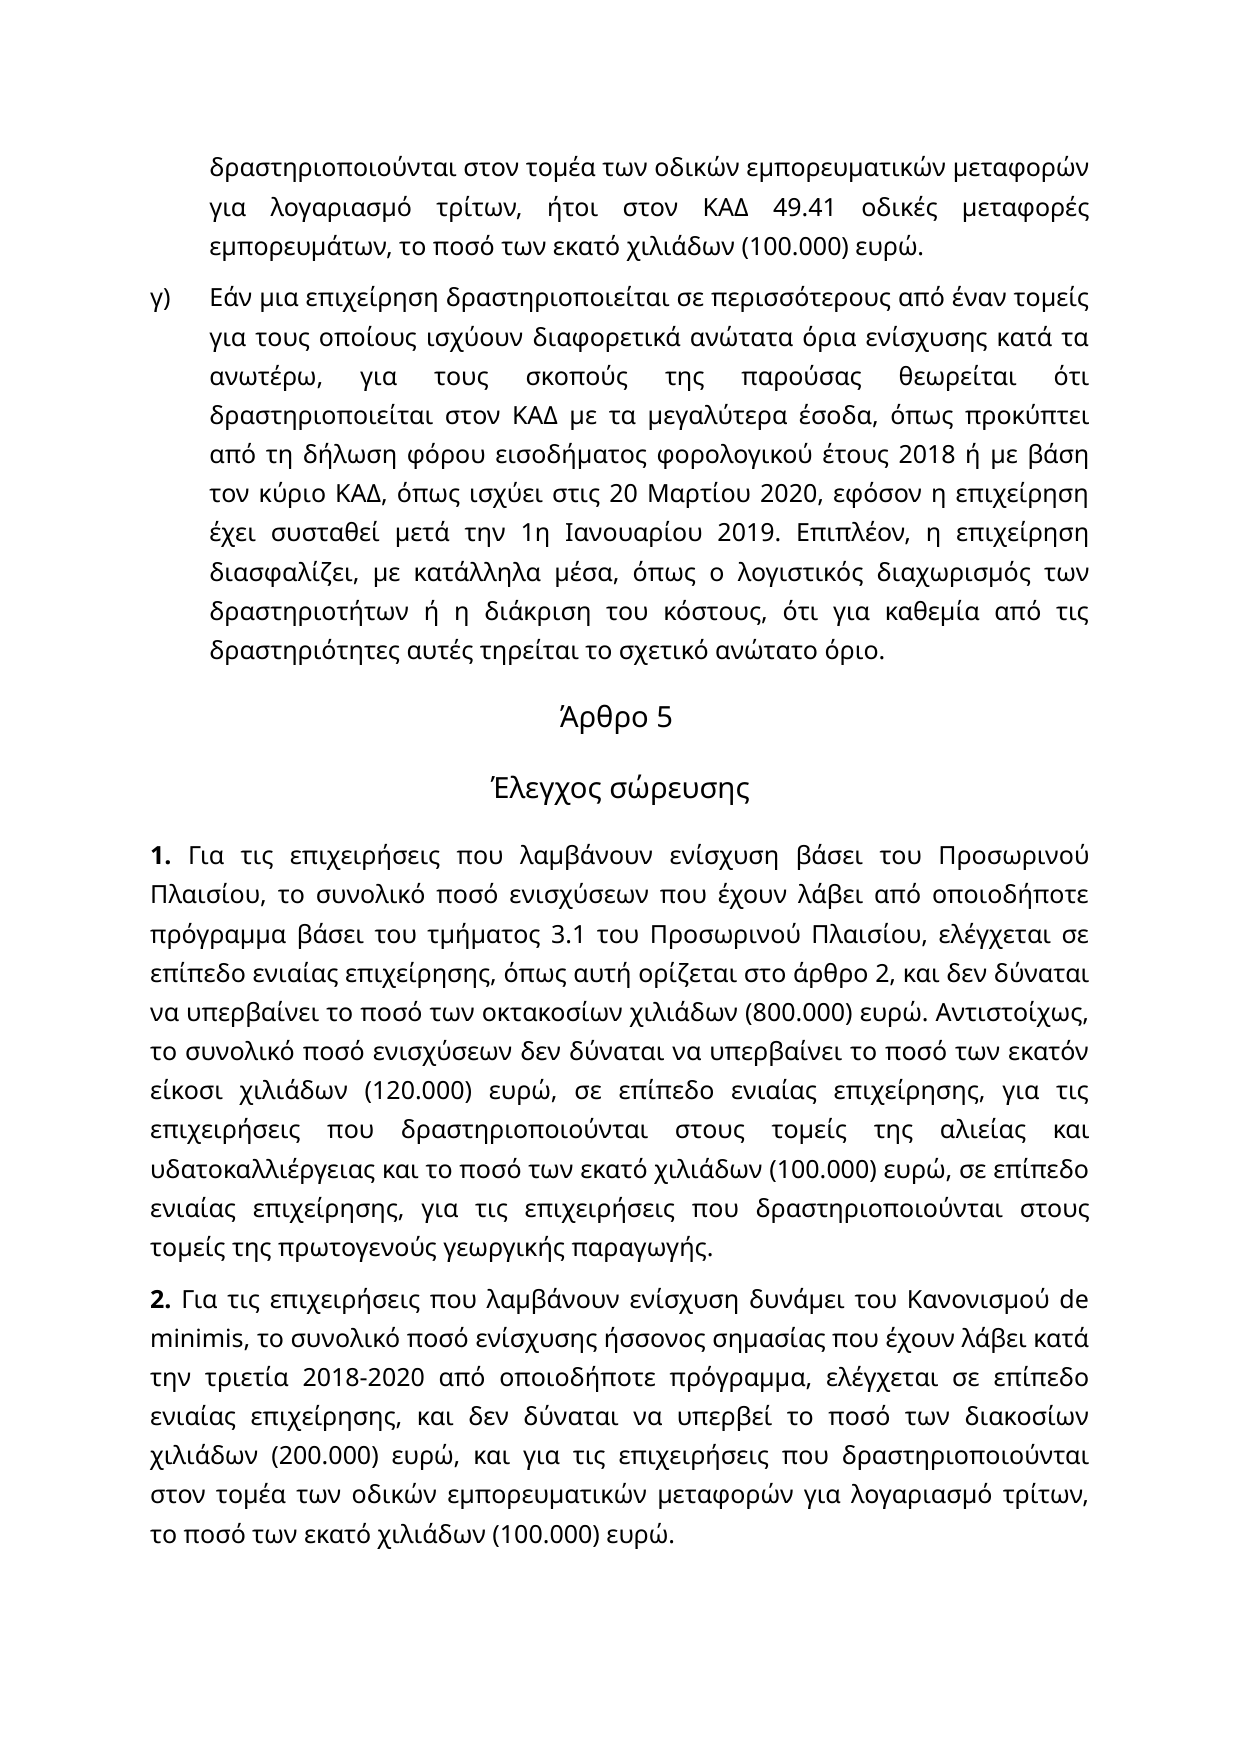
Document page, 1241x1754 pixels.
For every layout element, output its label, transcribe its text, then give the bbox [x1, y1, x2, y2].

list δραστηριοποιούνται στον τομέα των οδικών εμπορευματικών μεταφορών για λογαριασμό τρίτων, ήτοι στον ΚΑΔ 49.41 οδικές μεταφορές εμπορευμάτων, το ποσό των εκατό χιλιάδων (100.000) ευρώ. [150, 150, 1090, 262]
text 1. Για τις επιχειρήσεις που λαμβάνουν ενίσχυση βάσει του Προσωρινού Πλαισίου, το συνολικό ποσό ενισχύσεων που έχουν λάβει από οποιοδήποτε πρόγραμμα βάσει του τμήματος 3.1 του Προσωρινού Πλαισίου, ελέγχεται σε επίπεδο ενιαίας επιχείρησης, όπως αυτή ορίζεται στο άρθρο 2, και δεν δύναται να υπερβαίνει το ποσό των οκτακοσίων χιλιάδων (800.000) ευρώ. Αντιστοίχως, το συνολικό ποσό ενισχύσεων δεν δύναται να υπερβαίνει το ποσό των εκατόν είκοσι χιλιάδων (120.000) ευρώ, σε επίπεδο ενιαίας επιχείρησης, για τις επιχειρήσεις που δραστηριοποιούνται στους τομείς της αλιείας και υδατοκαλλιέργειας και το ποσό των εκατό χιλιάδων (100.000) ευρώ, σε επίπεδο ενιαίας επιχείρησης, για τις επιχειρήσεις που δραστηριοποιούνται στους τομείς της πρωτογενούς γεωργικής παραγωγής. [150, 838, 1090, 1264]
subtitle Άρθρο 5 [150, 697, 1090, 736]
text 2. Για τις επιχειρήσεις που λαμβάνουν ενίσχυση δυνάμει του Κανονισμού de minimis, το συνολικό ποσό ενίσχυσης ήσσονος σημασίας που έχουν λάβει κατά την τριετία 2018-2020 από οποιοδήποτε πρόγραμμα, ελέγχεται σε επίπεδο ενιαίας επιχείρησης, και δεν δύναται να υπερβεί το ποσό των διακοσίων χιλιάδων (200.000) ευρώ, και για τις επιχειρήσεις που δραστηριοποιούνται στον τομέα των οδικών εμπορευματικών μεταφορών για λογαριασμό τρίτων, το ποσό των εκατό χιλιάδων (100.000) ευρώ. [150, 1281, 1090, 1550]
list γ) Εάν μια επιχείρηση δραστηριοποιείται σε περισσότερους από έναν τομείς για τους οποίους ισχύουν διαφορετικά ανώτατα όρια ενίσχυσης κατά τα ανωτέρω, για τους σκοπούς της παρούσας θεωρείται ότι δραστηριοποιείται στον ΚΑΔ με τα μεγαλύτερα έσοδα, όπως προκύπτει από τη δήλωση φόρου εισοδήματος φορολογικού έτους 2018 ή με βάση τον κύριο ΚΑΔ, όπως ισχύει στις 20 Μαρτίου 2020, εφόσον η επιχείρηση έχει συσταθεί μετά την 1η Ιανουαρίου 2019. Επιπλέον, η επιχείρηση διασφαλίζει, με κατάλληλα μέσα, όπως ο λογιστικός διαχωρισμός των δραστηριοτήτων ή η διάκριση του κόστους, ότι για καθεμία από τις δραστηριότητες αυτές τηρείται το σχετικό ανώτατο όριο. [150, 280, 1090, 667]
subtitle Έλεγχος σώρευσης [150, 767, 1090, 807]
